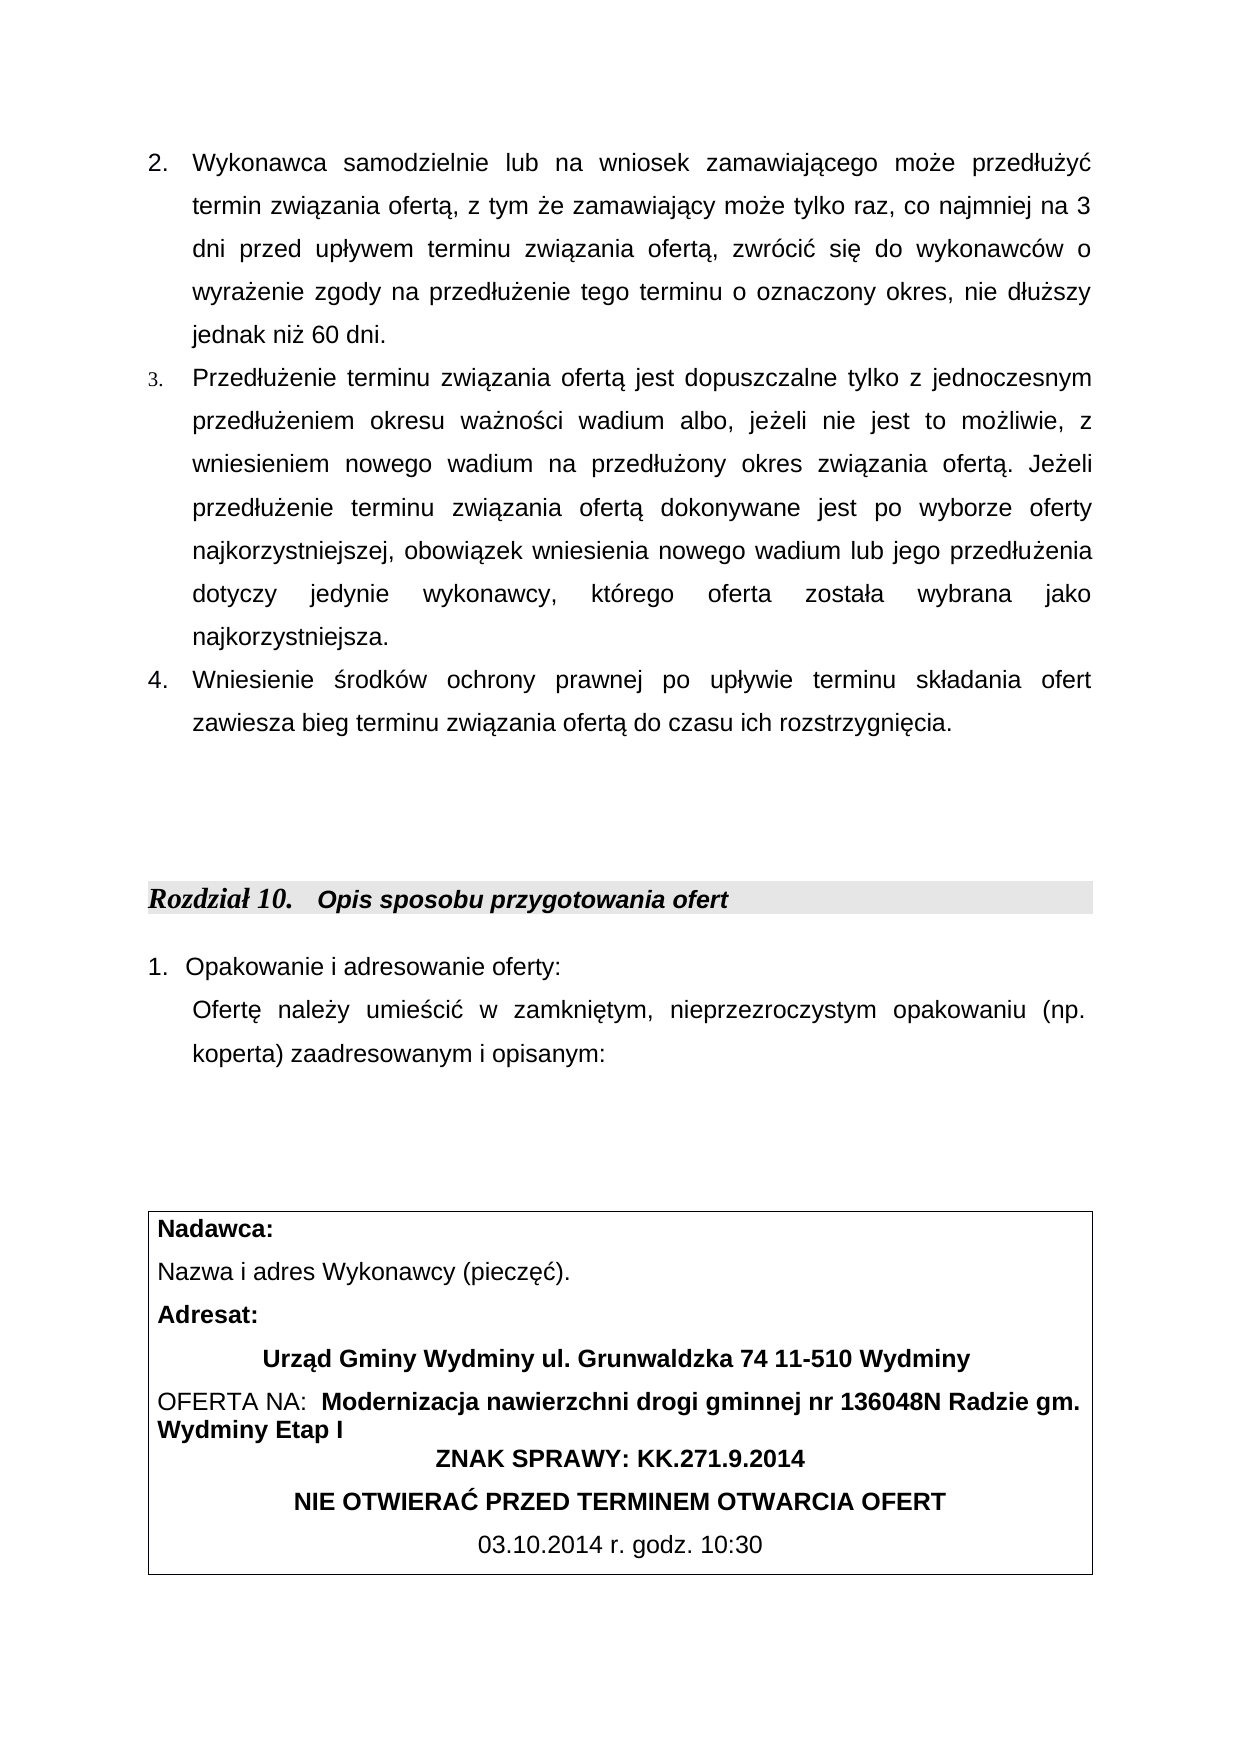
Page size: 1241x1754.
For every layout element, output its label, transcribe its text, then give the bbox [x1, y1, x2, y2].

text Ofertę należy umieścić w zamkniętym, nieprzezroczystym opakowaniu (np. koperta) zaadresowanym i opisanym: [192, 995, 1087, 1067]
text Nadawca: [149, 1212, 1092, 1243]
text 03.10.2014 r. godz. 10:30 [149, 1527, 1092, 1574]
list Przedłużenie terminu związania ofertą jest dopuszczalne tylko z jednoczesnym przedłużeniem okresu ważności wadium albo, jeżeli nie jest to możliwie, z wniesieniem nowego wadium na przedłużony okres związania ofertą. Jeżeli przedłużenie terminu związania ofertą dokonywane jest po wyborze oferty najkorzystniejszej, obowiązek wniesienia nowego wadium lub jego przedłużenia dotyczy jedynie wykonawcy, którego oferta została wybrana jako najkorzystniejsza. [148, 363, 1093, 651]
text Nazwa i adres Wykonawcy (pieczęć). [149, 1254, 1092, 1286]
text Adresat: [149, 1297, 1092, 1329]
text NIE OTWIERAĆ PRZED TERMINEM OTWARCIA OFERT [149, 1484, 1092, 1516]
text ZNAK SPRAWY: KK.271.9.2014 [149, 1441, 1092, 1473]
list Wykonawca samodzielnie lub na wniosek zamawiającego może przedłużyć termin związania ofertą, z tym że zamawiający może tylko raz, co najmniej na 3 dni przed upływem terminu związania ofertą, zwrócić się do wykonawców o wyrażenie zgody na przedłużenie tego terminu o oznaczony okres, nie dłuższy jednak niż 60 dni. [148, 148, 1093, 349]
subtitle Opis sposobu przygotowania ofert [148, 881, 1093, 914]
list Opakowanie i adresowanie oferty: [148, 952, 1087, 981]
text OFERTA NA: Modernizacja nawierzchni drogi gminnej nr 136048N Radzie gm. Wydminy Etap I [149, 1383, 1092, 1441]
text Urząd Gminy Wydminy ul. Grunwaldzka 74 11-510 Wydminy [149, 1340, 1092, 1372]
list Wniesienie środków ochrony prawnej po upływie terminu składania ofert zawiesza bieg terminu związania ofertą do czasu ich rozstrzygnięcia. [148, 665, 1093, 737]
